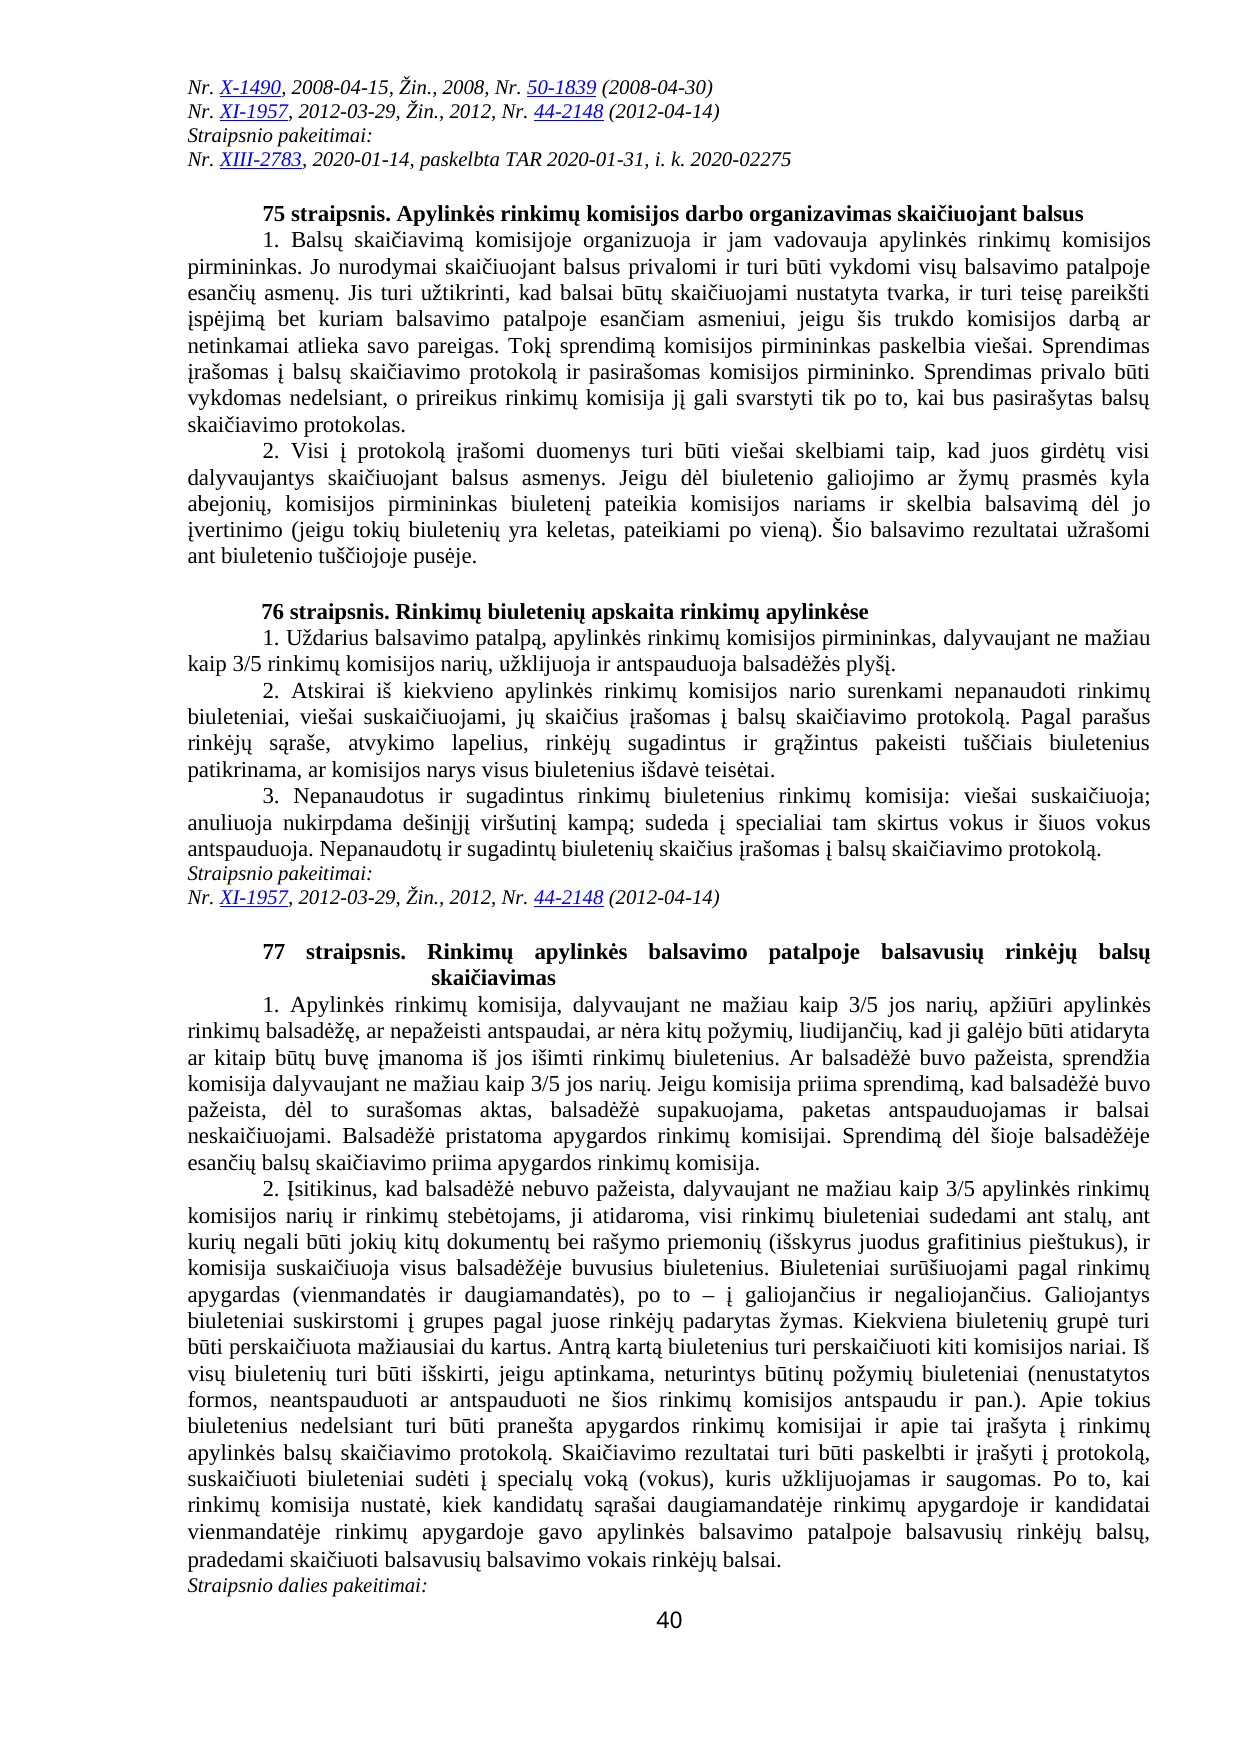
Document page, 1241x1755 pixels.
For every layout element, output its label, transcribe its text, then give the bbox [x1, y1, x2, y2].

text 75 straipsnis. Apylinkės rinkimų komisijos darbo organizavimas skaičiuojant balsus [262, 200, 1152, 226]
text Straipsnio dalies pakeitimai: [187, 1573, 1152, 1597]
text Nr. XIII-2783, 2020-01-14, paskelbta TAR 2020-01-31, i. k. 2020-02275 [187, 147, 1152, 171]
text 2. Įsitikinus, kad balsadėžė nebuvo pažeista, dalyvaujant ne mažiau kaip 3/5 apylinkės rinkimų komisijos narių ir rinkimų stebėtojams, ji atidaroma, visi rinkimų biuleteniai sudedami ant stalų, ant kurių negali būti jokių kitų dokumentų bei rašymo priemonių (išskyrus juodus grafitinius pieštukus), ir komisija suskaičiuoja visus balsadėžėje buvusius biuletenius. Biuleteniai surūšiuojami pagal rinkimų apygardas (vienmandatės ir daugiamandatės), po to – į galiojančius ir negaliojančius. Galiojantys biuleteniai suskirstomi į grupes pagal juose rinkėjų padarytas žymas. Kiekviena biuletenių grupė turi būti perskaičiuota mažiausiai du kartus. Antrą kartą biuletenius turi perskaičiuoti kiti komisijos nariai. Iš visų biuletenių turi būti išskirti, jeigu aptinkama, neturintys būtinų požymių biuleteniai (nenustatytos formos, neantspauduoti ar antspauduoti ne šios rinkimų komisijos antspaudu ir pan.). Apie tokius biuletenius nedelsiant turi būti pranešta apygardos rinkimų komisijai ir apie tai įrašyta į rinkimų apylinkės balsų skaičiavimo protokolą. Skaičiavimo rezultatai turi būti paskelbti ir įrašyti į protokolą, suskaičiuoti biuleteniai sudėti į specialų voką (vokus), kuris užklijuojamas ir saugomas. Po to, kai rinkimų komisija nustatė, kiek kandidatų sąrašai daugiamandatėje rinkimų apygardoje ir kandidatai vienmandatėje rinkimų apygardoje gavo apylinkės balsavimo patalpoje balsavusių rinkėjų balsų, pradedami skaičiuoti balsavusių balsavimo vokais rinkėjų balsai. [187, 1175, 1152, 1573]
text Straipsnio pakeitimai: [187, 123, 1152, 147]
text 2. Atskirai iš kiekvieno apylinkės rinkimų komisijos nario surenkami nepanaudoti rinkimų biuleteniai, viešai suskaičiuojami, jų skaičius įrašomas į balsų skaičiavimo protokolą. Pagal parašus rinkėjų sąraše, atvykimo lapelius, rinkėjų sugadintus ir grąžintus pakeisti tuščiais biuletenius patikrinama, ar komisijos narys visus biuletenius išdavė teisėtai. [187, 677, 1152, 782]
text 2. Visi į protokolą įrašomi duomenys turi būti viešai skelbiami taip, kad juos girdėtų visi dalyvaujantys skaičiuojant balsus asmenys. Jeigu dėl biuletenio galiojimo ar žymų prasmės kyla abejonių, komisijos pirmininkas biuletenį pateikia komisijos nariams ir skelbia balsavimą dėl jo įvertinimo (jeigu tokių biuletenių yra keletas, pateikiami po vieną). Šio balsavimo rezultatai užrašomi ant biuletenio tuščiojoje pusėje. [187, 437, 1152, 569]
text 1. Balsų skaičiavimą komisijoje organizuoja ir jam vadovauja apylinkės rinkimų komisijos pirmininkas. Jo nurodymai skaičiuojant balsus privalomi ir turi būti vykdomi visų balsavimo patalpoje esančių asmenų. Jis turi užtikrinti, kad balsai būtų skaičiuojami nustatyta tvarka, ir turi teisę pareikšti įspėjimą bet kuriam balsavimo patalpoje esančiam asmeniui, jeigu šis trukdo komisijos darbą ar netinkamai atlieka savo pareigas. Tokį sprendimą komisijos pirmininkas paskelbia viešai. Sprendimas įrašomas į balsų skaičiavimo protokolą ir pasirašomas komisijos pirmininko. Sprendimas privalo būti vykdomas nedelsiant, o prireikus rinkimų komisija jį gali svarstyti tik po to, kai bus pasirašytas balsų skaičiavimo protokolas. [187, 226, 1152, 437]
text 3. Nepanaudotus ir sugadintus rinkimų biuletenius rinkimų komisija: viešai suskaičiuoja; anuliuoja nukirpdama dešinįjį viršutinį kampą; sudeda į specialiai tam skirtus vokus ir šiuos vokus antspauduoja. Nepanaudotų ir sugadintų biuletenių skaičius įrašomas į balsų skaičiavimo protokolą. [187, 782, 1152, 861]
text 1. Apylinkės rinkimų komisija, dalyvaujant ne mažiau kaip 3/5 jos narių, apžiūri apylinkės rinkimų balsadėžę, ar nepažeisti antspaudai, ar nėra kitų požymių, liudijančių, kad ji galėjo būti atidaryta ar kitaip būtų buvę įmanoma iš jos išimti rinkimų biuletenius. Ar balsadėžė buvo pažeista, sprendžia komisija dalyvaujant ne mažiau kaip 3/5 jos narių. Jeigu komisija priima sprendimą, kad balsadėžė buvo pažeista, dėl to surašomas aktas, balsadėžė supakuojama, paketas antspauduojamas ir balsai neskaičiuojami. Balsadėžė pristatoma apygardos rinkimų komisijai. Sprendimą dėl šioje balsadėžėje esančių balsų skaičiavimo priima apygardos rinkimų komisija. [187, 991, 1152, 1175]
text Straipsnio pakeitimai: [187, 861, 1152, 885]
text 77 straipsnis. Rinkimų apylinkės balsavimo patalpoje balsavusių rinkėjų balsų skaičiavimas [262, 938, 1152, 991]
text 76 straipsnis. Rinkimų biuletenių apskaita rinkimų apylinkėse [187, 598, 1152, 624]
text Nr. XI-1957, 2012-03-29, Žin., 2012, Nr. 44-2148 (2012-04-14) [187, 99, 1152, 123]
text 1. Uždarius balsavimo patalpą, apylinkės rinkimų komisijos pirmininkas, dalyvaujant ne mažiau kaip 3/5 rinkimų komisijos narių, užklijuoja ir antspauduoja balsadėžės plyšį. [187, 624, 1152, 677]
text Nr. XI-1957, 2012-03-29, Žin., 2012, Nr. 44-2148 (2012-04-14) [187, 885, 1152, 909]
text Nr. X-1490, 2008-04-15, Žin., 2008, Nr. 50-1839 (2008-04-30) [187, 75, 1152, 99]
